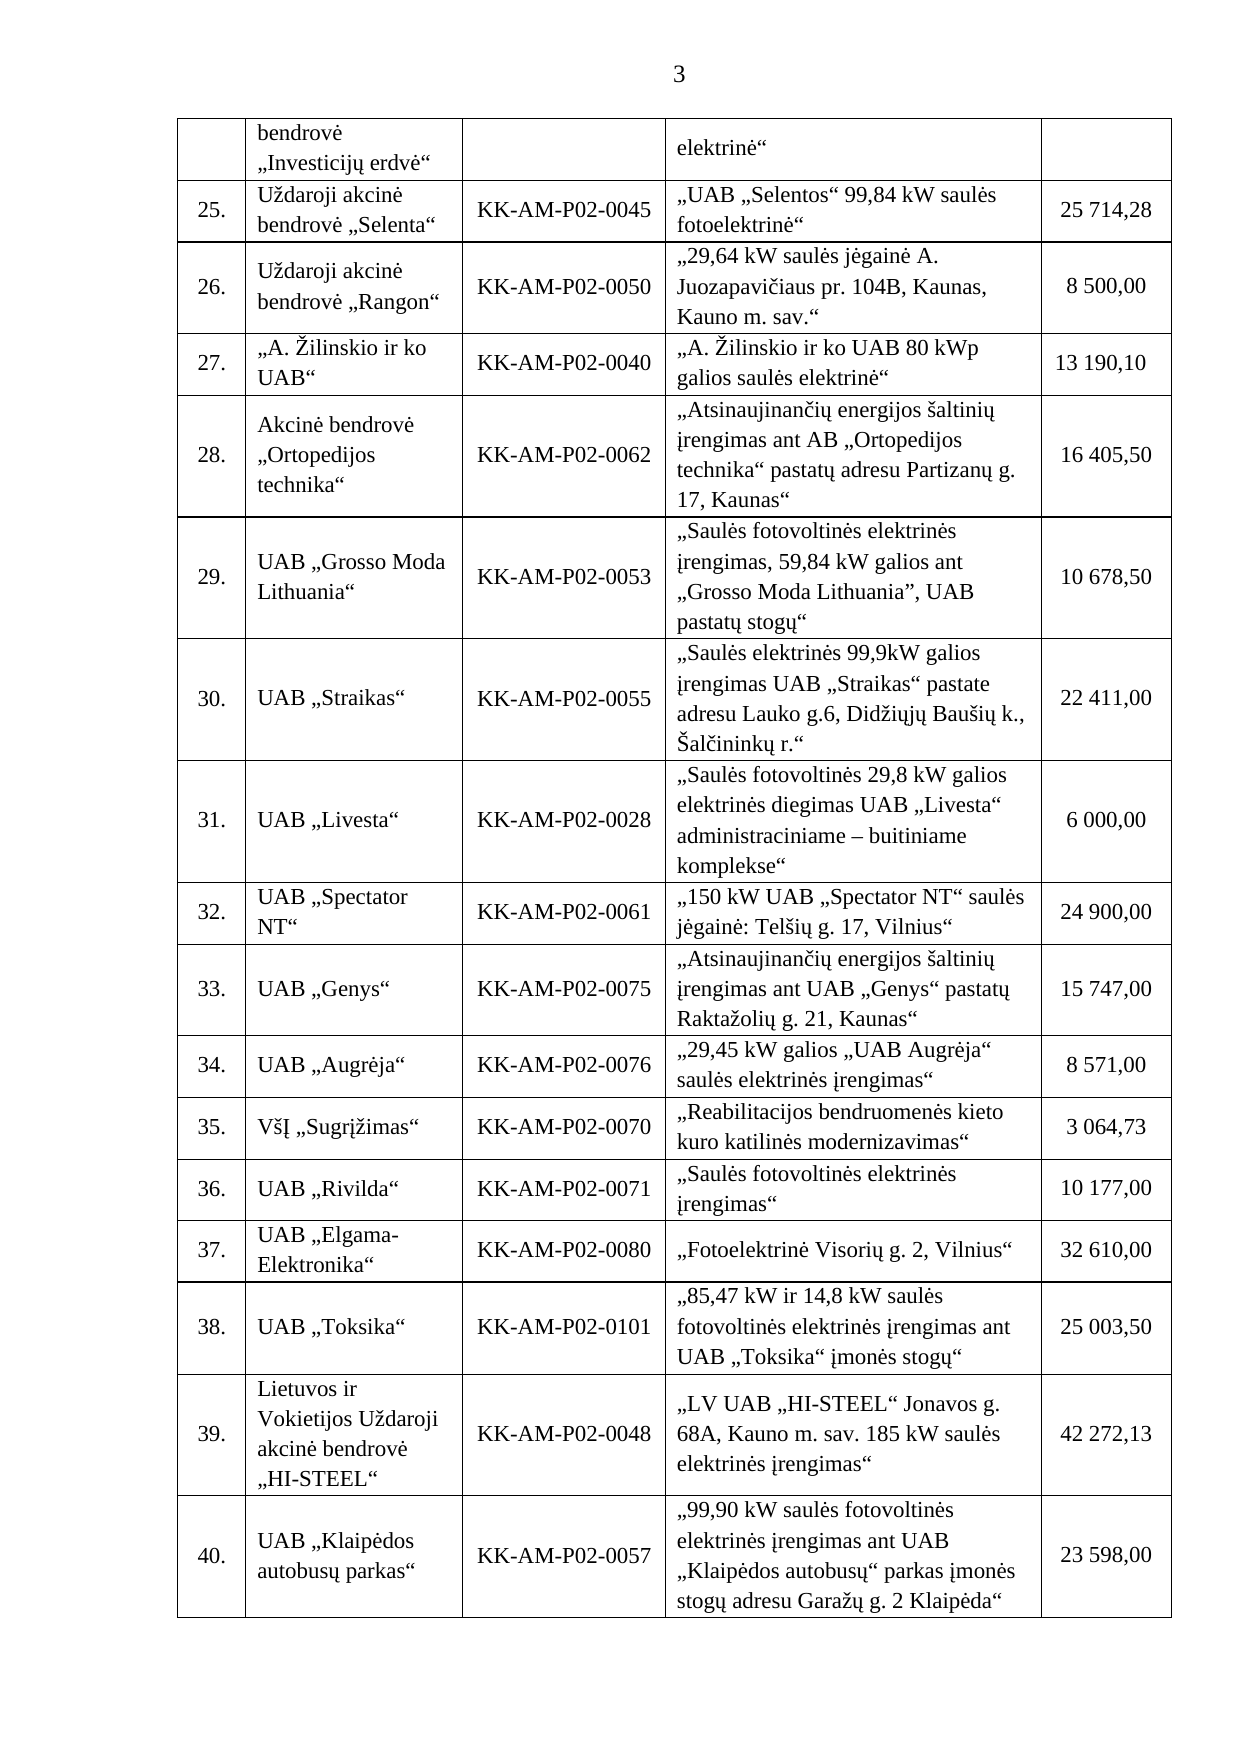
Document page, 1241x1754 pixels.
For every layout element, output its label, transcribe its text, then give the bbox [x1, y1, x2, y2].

table_cell UAB „Elgama-Elektronika“ [246, 1221, 462, 1281]
table_cell 32 610,00 [1042, 1221, 1171, 1281]
table_cell 36. [178, 1160, 245, 1220]
table_cell 10 678,50 [1042, 518, 1171, 638]
table_cell 25 003,50 [1042, 1283, 1171, 1373]
table_cell 31. [178, 761, 245, 882]
table_cell 22 411,00 [1042, 639, 1171, 760]
table_cell KK-AM-P02-0080 [463, 1221, 665, 1281]
table_cell UAB „Straikas“ [246, 639, 462, 760]
table_cell elektrinė“ [666, 119, 1041, 179]
table_cell Akcinė bendrovė „Ortopedijos technika“ [246, 396, 462, 516]
table_cell 8 571,00 [1042, 1036, 1171, 1097]
table_cell [1042, 119, 1171, 179]
table_cell KK-AM-P02-0101 [463, 1283, 665, 1373]
table_cell 3 064,73 [1042, 1098, 1171, 1158]
table_cell 34. [178, 1036, 245, 1097]
table_cell „29,64 kW saulės jėgainė A. Juozapavičiaus pr. 104B, Kaunas, Kauno m. sav.“ [666, 243, 1041, 333]
table_cell UAB „Klaipėdos autobusų parkas“ [246, 1496, 462, 1617]
table_cell 24 900,00 [1042, 883, 1171, 943]
table_cell UAB „Genys“ [246, 945, 462, 1035]
table_cell „Saulės elektrinės 99,9kW galios įrengimas UAB „Straikas“ pastate adresu Lauko g.6, Didžiųjų Baušių k., Šalčininkų r.“ [666, 639, 1041, 760]
table_cell „Atsinaujinančių energijos šaltinių įrengimas ant UAB „Genys“ pastatų Raktažolių g. 21, Kaunas“ [666, 945, 1041, 1035]
table_cell KK-AM-P02-0055 [463, 639, 665, 760]
table_cell KK-AM-P02-0057 [463, 1496, 665, 1617]
table_cell KK-AM-P02-0048 [463, 1375, 665, 1495]
table_cell KK-AM-P02-0028 [463, 761, 665, 882]
table_cell UAB „Spectator NT“ [246, 883, 462, 943]
table_cell „Fotoelektrinė Visorių g. 2, Vilnius“ [666, 1221, 1041, 1281]
table_cell „A. Žilinskio ir ko UAB“ [246, 334, 462, 394]
table_cell „A. Žilinskio ir ko UAB 80 kWp galios saulės elektrinė“ [666, 334, 1041, 394]
table_cell „Saulės fotovoltinės 29,8 kW galios elektrinės diegimas UAB „Livesta“ administraciniame – buitiniame komplekse“ [666, 761, 1041, 882]
table_cell „Reabilitacijos bendruomenės kieto kuro katilinės modernizavimas“ [666, 1098, 1041, 1158]
table_cell 32. [178, 883, 245, 943]
table_cell KK-AM-P02-0071 [463, 1160, 665, 1220]
table_cell KK-AM-P02-0040 [463, 334, 665, 394]
table_cell 42 272,13 [1042, 1375, 1171, 1495]
table_cell KK-AM-P02-0062 [463, 396, 665, 516]
table_cell Uždaroji akcinė bendrovė „Rangon“ [246, 243, 462, 333]
table_cell [463, 119, 665, 179]
table_cell bendrovė „Investicijų erdvė“ [246, 119, 462, 179]
table_cell KK-AM-P02-0053 [463, 518, 665, 638]
table_cell KK-AM-P02-0070 [463, 1098, 665, 1158]
table_cell KK-AM-P02-0076 [463, 1036, 665, 1097]
table_cell 29. [178, 518, 245, 638]
table_cell UAB „Livesta“ [246, 761, 462, 882]
table_cell 35. [178, 1098, 245, 1158]
table_cell UAB „Rivilda“ [246, 1160, 462, 1220]
table_cell 15 747,00 [1042, 945, 1171, 1035]
table_cell 39. [178, 1375, 245, 1495]
table_cell [178, 119, 245, 179]
table_cell „85,47 kW ir 14,8 kW saulės fotovoltinės elektrinės įrengimas ant UAB „Toksika“ įmonės stogų“ [666, 1283, 1041, 1373]
table_cell KK-AM-P02-0050 [463, 243, 665, 333]
table_cell 16 405,50 [1042, 396, 1171, 516]
table_cell „UAB „Selentos“ 99,84 kW saulės fotoelektrinė“ [666, 181, 1041, 241]
table_cell KK-AM-P02-0061 [463, 883, 665, 943]
table_cell 30. [178, 639, 245, 760]
table_cell UAB „Grosso Moda Lithuania“ [246, 518, 462, 638]
table_cell 8 500,00 [1042, 243, 1171, 333]
table_cell 6 000,00 [1042, 761, 1171, 882]
table_cell „Saulės fotovoltinės elektrinės įrengimas“ [666, 1160, 1041, 1220]
table_cell 10 177,00 [1042, 1160, 1171, 1220]
table_cell 37. [178, 1221, 245, 1281]
table_cell KK-AM-P02-0075 [463, 945, 665, 1035]
table_cell Lietuvos ir Vokietijos Uždaroji akcinė bendrovė „HI-STEEL“ [246, 1375, 462, 1495]
table_cell 25 714,28 [1042, 181, 1171, 241]
table_cell Uždaroji akcinė bendrovė „Selenta“ [246, 181, 462, 241]
table_cell 23 598,00 [1042, 1496, 1171, 1617]
table_cell „Atsinaujinančių energijos šaltinių įrengimas ant AB „Ortopedijos technika“ pastatų adresu Partizanų g. 17, Kaunas“ [666, 396, 1041, 516]
table_cell UAB „Toksika“ [246, 1283, 462, 1373]
table_cell 25. [178, 181, 245, 241]
table_cell 13 190,10 [1042, 334, 1171, 394]
table_cell VšĮ „Sugrįžimas“ [246, 1098, 462, 1158]
table_cell UAB „Augrėja“ [246, 1036, 462, 1097]
table_cell „LV UAB „HI-STEEL“ Jonavos g. 68A, Kauno m. sav. 185 kW saulės elektrinės įrengimas“ [666, 1375, 1041, 1495]
table_cell KK-AM-P02-0045 [463, 181, 665, 241]
table_cell 40. [178, 1496, 245, 1617]
table_cell 28. [178, 396, 245, 516]
table_cell 33. [178, 945, 245, 1035]
table_cell „99,90 kW saulės fotovoltinės elektrinės įrengimas ant UAB „Klaipėdos autobusų“ parkas įmonės stogų adresu Garažų g. 2 Klaipėda“ [666, 1496, 1041, 1617]
table_cell 27. [178, 334, 245, 394]
table_cell „Saulės fotovoltinės elektrinės įrengimas, 59,84 kW galios ant „Grosso Moda Lithuania”, UAB pastatų stogų“ [666, 518, 1041, 638]
table_cell 26. [178, 243, 245, 333]
table_cell „29,45 kW galios „UAB Augrėja“ saulės elektrinės įrengimas“ [666, 1036, 1041, 1097]
table_cell „150 kW UAB „Spectator NT“ saulės jėgainė: Telšių g. 17, Vilnius“ [666, 883, 1041, 943]
table_cell 38. [178, 1283, 245, 1373]
